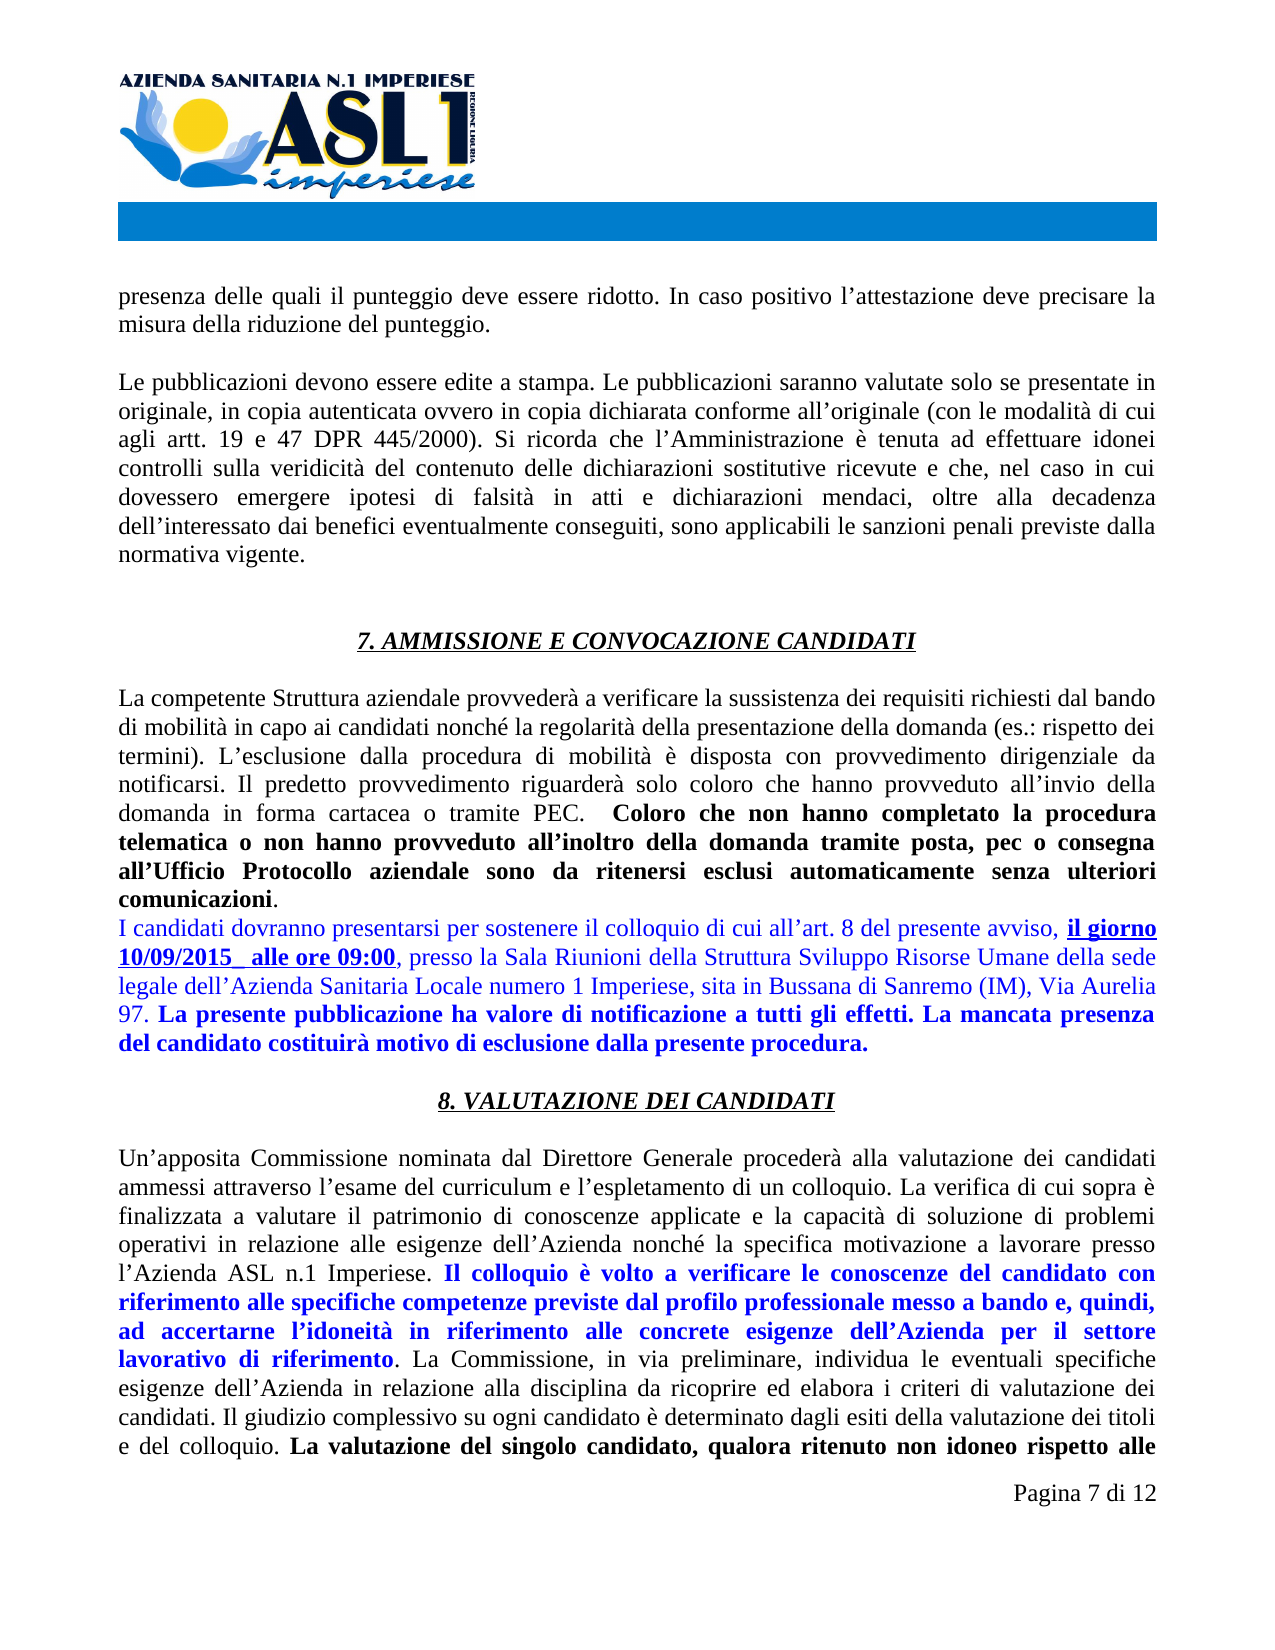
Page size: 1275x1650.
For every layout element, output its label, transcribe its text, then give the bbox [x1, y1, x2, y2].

text presenza delle quali il punteggio deve essere ridotto. In caso positivo l’attestazione deve precisare la misura della riduzione del punteggio. [118, 281, 1157, 338]
text Un’apposita Commissione nominata dal Direttore Generale procederà alla valutazione dei candidati ammessi attraverso l’esame del curriculum e l’espletamento di un colloquio. La verifica di cui sopra è finalizzata a valutare il patrimonio di conoscenze applicate e la capacità di soluzione di problemi operativi in relazione alle esigenze dell’Azienda nonché la specifica motivazione a lavorare presso l’Azienda ASL n.1 Imperiese. Il colloquio è volto a verificare le conoscenze del candidato con riferimento alle specifiche competenze previste dal profilo professionale messo a bando e, quindi, ad accertarne l’idoneità in riferimento alle concrete esigenze dell’Azienda per il settore lavorativo di riferimento. La Commissione, in via preliminare, individua le eventuali specifiche esigenze dell’Azienda in relazione alla disciplina da ricoprire ed elabora i criteri di valutazione dei candidati. Il giudizio complessivo su ogni candidato è determinato dagli esiti della valutazione dei titoli e del colloquio. La valutazione del singolo candidato, qualora ritenuto non idoneo rispetto alle [118, 1143, 1157, 1459]
text Le pubblicazioni devono essere edite a stampa. Le pubblicazioni saranno valutate solo se presentate in originale, in copia autenticata ovvero in copia dichiarata conforme all’originale (con le modalità di cui agli artt. 19 e 47 DPR 445/2000). Si ricorda che l’Amministrazione è tenuta ad effettuare idonei controlli sulla veridicità del contenuto delle dichiarazioni sostitutive ricevute e che, nel caso in cui dovessero emergere ipotesi di falsità in atti e dichiarazioni mendaci, oltre alla decadenza dell’interessato dai benefici eventualmente conseguiti, sono applicabili le sanzioni penali previste dalla normativa vigente. [118, 367, 1157, 568]
picture [119, 74, 475, 199]
text I candidati dovranno presentarsi per sostenere il colloquio di cui all’art. 8 del presente avviso, il giorno 10/09/2015_ alle ore 09:00, presso la Sala Riunioni della Struttura Sviluppo Risorse Umane della sede legale dell’Azienda Sanitaria Locale numero 1 Imperiese, sita in Bussana di Sanremo (IM), Via Aurelia 97. La presente pubblicazione ha valore di notificazione a tutti gli effetti. La mancata presenza del candidato costituirà motivo di esclusione dalla presente procedura. [118, 913, 1157, 1057]
text La competente Struttura aziendale provvederà a verificare la sussistenza dei requisiti richiesti dal bando di mobilità in capo ai candidati nonché la regolarità della presentazione della domanda (es.: rispetto dei termini). L’esclusione dalla procedura di mobilità è disposta con provvedimento dirigenziale da notificarsi. Il predetto provvedimento riguarderà solo coloro che hanno provveduto all’invio della domanda in forma cartacea o tramite PEC. Coloro che non hanno completato la procedura telematica o non hanno provveduto all’inoltro della domanda tramite posta, pec o consegna all’Ufficio Protocollo aziendale sono da ritenersi esclusi automaticamente senza ulteriori comunicazioni. [118, 683, 1157, 913]
text 8. VALUTAZIONE DEI CANDIDATI [118, 1086, 1157, 1114]
text 7. AMMISSIONE E CONVOCAZIONE CANDIDATI [118, 626, 1157, 654]
